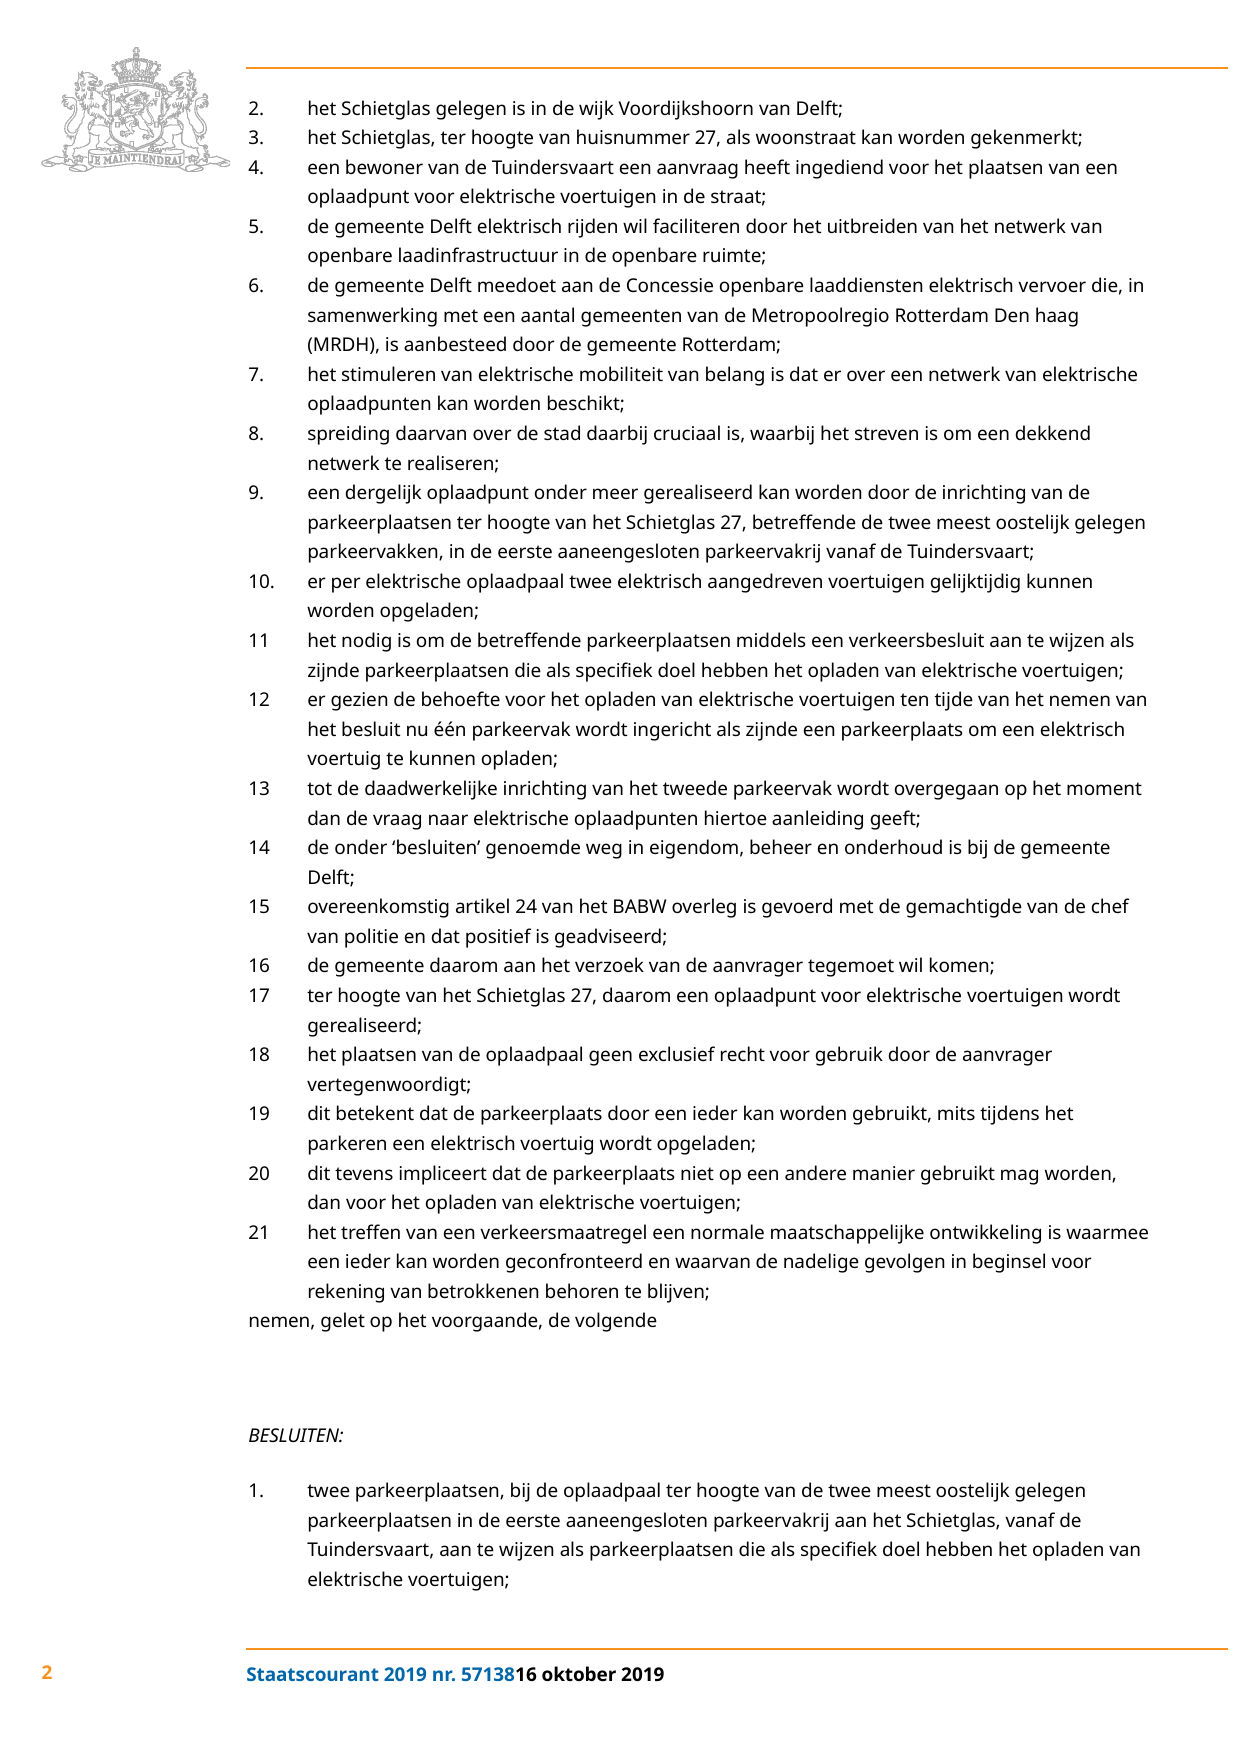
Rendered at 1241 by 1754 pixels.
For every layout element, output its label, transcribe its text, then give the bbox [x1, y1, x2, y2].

list het Schietglas, ter hoogte van huisnummer 27, als woonstraat kan worden gekenmerkt; [248, 124, 1152, 150]
list de gemeente Delft meedoet aan de Concessie openbare laaddiensten elektrisch vervoer die, in samenwerking met een aantal gemeenten van de Metropoolregio Rotterdam Den haag (MRDH), is aanbesteed door de gemeente Rotterdam; [248, 272, 1152, 357]
list de gemeente daarom aan het verzoek van de aanvrager tegemoet wil komen; [248, 953, 1152, 978]
list de onder ‘besluiten’ genoemde weg in eigendom, beheer en onderhoud is bij de gemeente Delft; [248, 834, 1152, 890]
list er per elektrische oplaadpaal twee elektrisch aangedreven voertuigen gelijktijdig kunnen worden opgeladen; [248, 568, 1152, 623]
list het stimuleren van elektrische mobiliteit van belang is dat er over een netwerk van elektrische oplaadpunten kan worden beschikt; [248, 361, 1152, 416]
list ter hoogte van het Schietglas 27, daarom een oplaadpunt voor elektrische voertuigen wordt gerealiseerd; [248, 982, 1152, 1038]
list een bewoner van de Tuindersvaart een aanvraag heeft ingediend voor het plaatsen van een oplaadpunt voor elektrische voertuigen in de straat; [248, 154, 1152, 209]
text BESLUITEN: [248, 1422, 1152, 1448]
list het treffen van een verkeersmaatregel een normale maatschappelijke ontwikkeling is waarmee een ieder kan worden geconfronteerd en waarvan de nadelige gevolgen in beginsel voor rekening van betrokkenen behoren te blijven; [248, 1219, 1152, 1304]
list de gemeente Delft elektrisch rijden wil faciliteren door het uitbreiden van het netwerk van openbare laadinfrastructuur in de openbare ruimte; [248, 213, 1152, 268]
list een dergelijk oplaadpunt onder meer gerealiseerd kan worden door de inrichting van de parkeerplaatsen ter hoogte van het Schietglas 27, betreffende de twee meest oostelijk gelegen parkeervakken, in de eerste aaneengesloten parkeervakrij vanaf de Tuindersvaart; [248, 479, 1152, 564]
list dit tevens impliceert dat de parkeerplaats niet op een andere manier gebruikt mag worden, dan voor het opladen van elektrische voertuigen; [248, 1160, 1152, 1215]
list het plaatsen van de oplaadpaal geen exclusief recht voor gebruik door de aanvrager vertegenwoordigt; [248, 1041, 1152, 1097]
text nemen, gelet op het voorgaande, de volgende [248, 1308, 1152, 1333]
list dit betekent dat de parkeerplaats door een ieder kan worden gebruikt, mits tijdens het parkeren een elektrisch voertuig wordt opgeladen; [248, 1101, 1152, 1156]
picture [41, 47, 231, 172]
list twee parkeerplaatsen, bij de oplaadpaal ter hoogte van de twee meest oostelijk gelegen parkeerplaatsen in de eerste aaneengesloten parkeervakrij aan het Schietglas, vanaf de Tuindersvaart, aan te wijzen als parkeerplaatsen die als specifiek doel hebben het opladen van elektrische voertuigen; [248, 1477, 1152, 1592]
list overeenkomstig artikel 24 van het BABW overleg is gevoerd met de gemachtigde van de chef van politie en dat positief is geadviseerd; [248, 893, 1152, 949]
list tot de daadwerkelijke inrichting van het tweede parkeervak wordt overgegaan op het moment dan de vraag naar elektrische oplaadpunten hiertoe aanleiding geeft; [248, 775, 1152, 831]
list het Schietglas gelegen is in de wijk Voordijkshoorn van Delft; [248, 95, 1152, 121]
list spreiding daarvan over de stad daarbij cruciaal is, waarbij het streven is om een dekkend netwerk te realiseren; [248, 420, 1152, 476]
list er gezien de behoefte voor het opladen van elektrische voertuigen ten tijde van het nemen van het besluit nu één parkeervak wordt ingericht als zijnde een parkeerplaats om een elektrisch voertuig te kunnen opladen; [248, 686, 1152, 771]
list het nodig is om de betreffende parkeerplaatsen middels een verkeersbesluit aan te wijzen als zijnde parkeerplaatsen die als specifiek doel hebben het opladen van elektrische voertuigen; [248, 627, 1152, 683]
